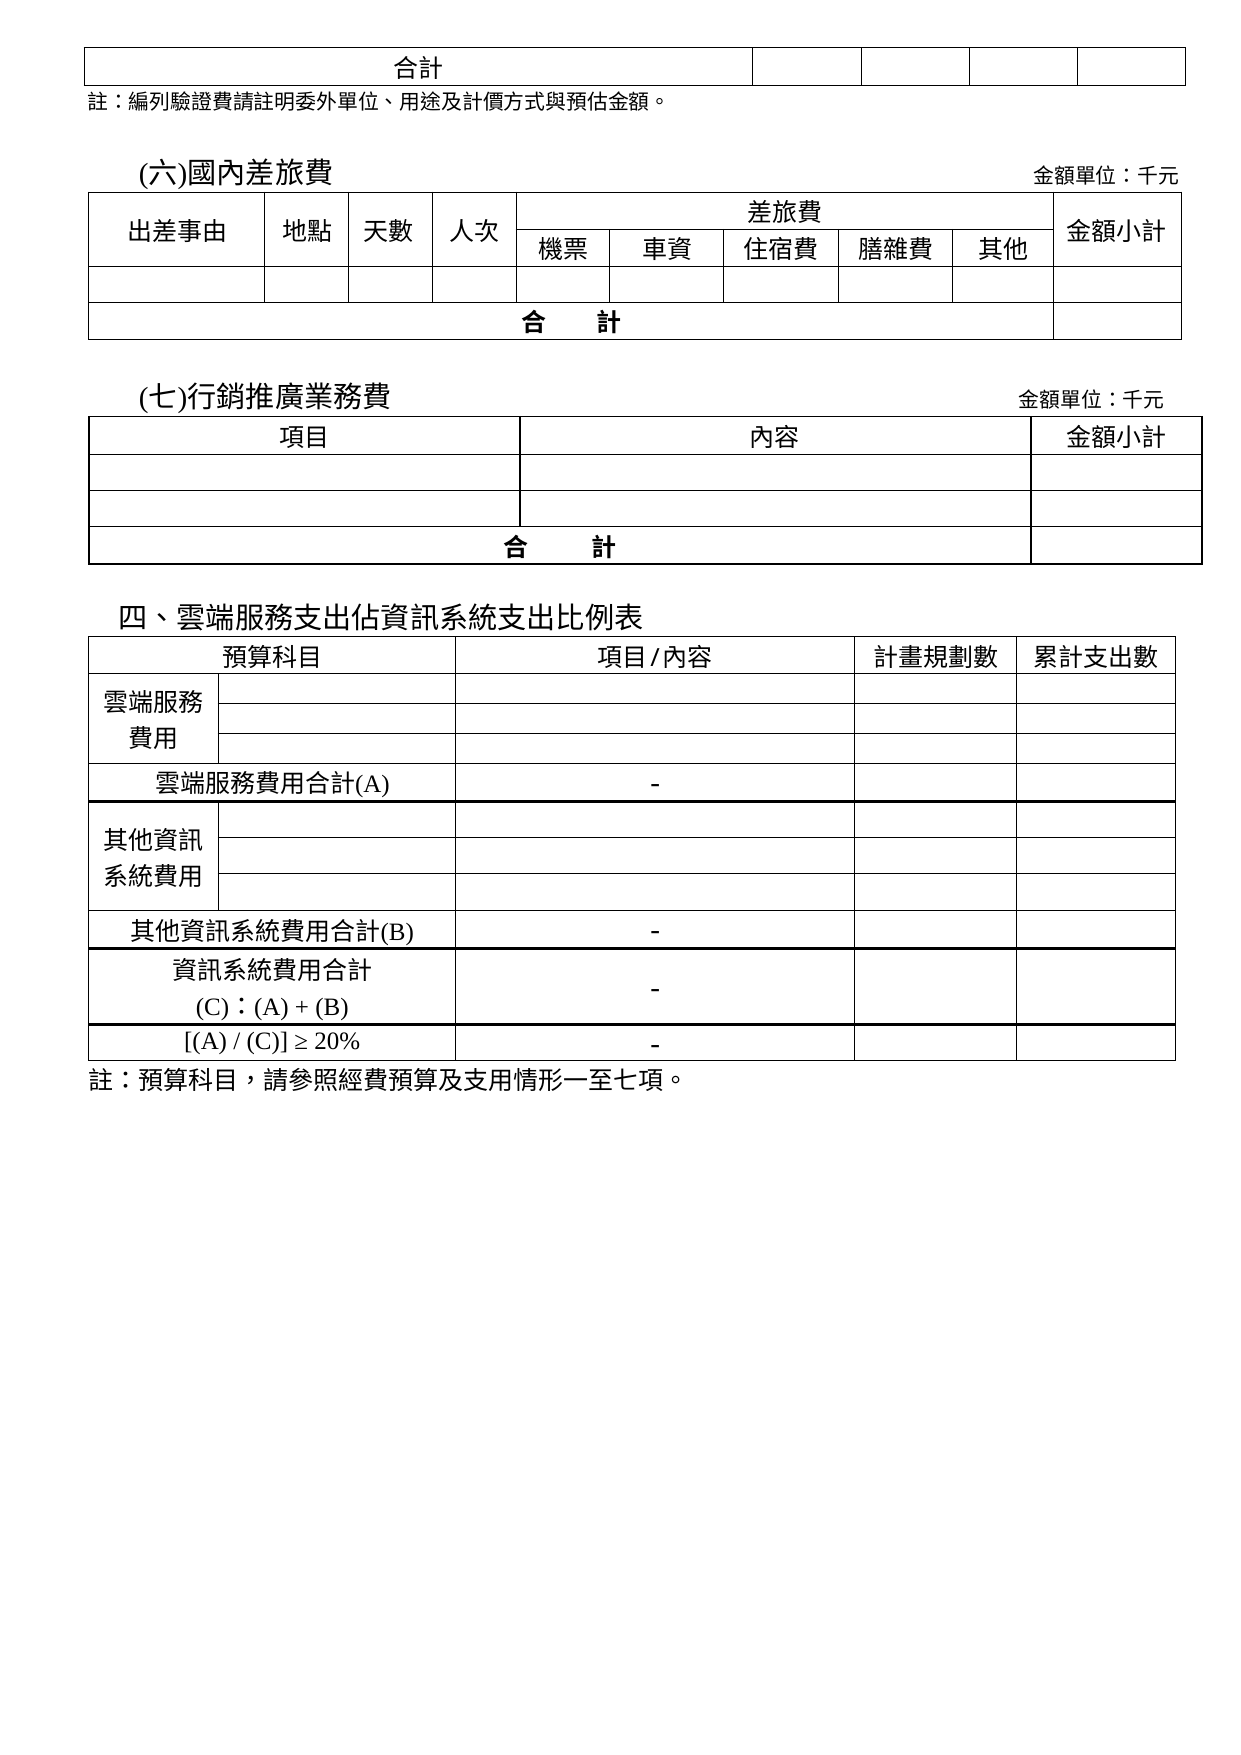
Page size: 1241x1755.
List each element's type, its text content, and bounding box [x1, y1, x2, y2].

table_cell [855, 950, 1016, 1023]
table_cell [855, 874, 1016, 910]
table_cell [219, 838, 455, 873]
table_cell [456, 874, 854, 910]
table_cell 合計 [85, 48, 752, 84]
table_cell - [456, 764, 854, 800]
table_cell [456, 803, 854, 837]
table_cell [456, 674, 854, 703]
table_cell [1017, 764, 1175, 800]
table_cell [349, 267, 432, 302]
table_header 金額小計 [1054, 193, 1181, 266]
table_cell [219, 874, 455, 910]
table_cell 其他 [953, 230, 1053, 266]
table_cell [855, 803, 1016, 837]
text (七)行銷推廣業務費 金額單位：千元 [139, 373, 1181, 416]
table_cell 雲端服務費用合計(A) [89, 764, 455, 800]
table_header 項目/內容 [456, 637, 854, 673]
table_cell [1054, 303, 1181, 339]
table_cell [1017, 911, 1175, 947]
table_cell [456, 838, 854, 873]
table_cell [517, 267, 609, 302]
table_header 計畫規劃數 [855, 637, 1016, 673]
table_cell [(A) / (C)] ≥ 20% [89, 1026, 455, 1059]
table_cell [1017, 803, 1175, 837]
table_cell [433, 267, 516, 302]
table_header 內容 [521, 417, 1030, 454]
table_cell [1017, 704, 1175, 733]
table_cell [1078, 48, 1185, 84]
table_cell [855, 764, 1016, 800]
table_cell [855, 911, 1016, 947]
table_cell [265, 267, 348, 302]
table_header 出差事由 [89, 193, 264, 266]
table_cell 合 計 [90, 527, 1030, 563]
table_cell [1017, 838, 1175, 873]
table_cell [724, 267, 838, 302]
table_cell [1017, 674, 1175, 703]
table_cell [90, 455, 519, 489]
table_cell [1017, 1026, 1175, 1059]
table_cell - [456, 1026, 854, 1059]
table_cell 機票 [517, 230, 609, 266]
table_cell 其他資訊系統費用合計(B) [89, 911, 455, 947]
table_cell 其他資訊系統費用 [89, 803, 218, 910]
table_cell [219, 704, 455, 733]
table_header 人次 [433, 193, 516, 266]
subtitle 四、雲端服務支出佔資訊系統支出比例表 [118, 598, 1181, 636]
table_header 項目 [90, 417, 519, 454]
table_cell 資訊系統費用合計 (C)：(A) + (B) [89, 950, 455, 1023]
table_cell [456, 704, 854, 733]
table_cell [610, 267, 723, 302]
table_cell [1017, 874, 1175, 910]
table_cell [219, 674, 455, 703]
table_cell [90, 491, 519, 526]
table_cell 註：編列驗證費請註明委外單位、用途及計價方式與預估金額。 [84, 86, 1186, 116]
text (六)國內差旅費 金額單位：千元 [139, 149, 1181, 192]
table_cell [456, 734, 854, 763]
table_cell [855, 734, 1016, 763]
table_cell [219, 734, 455, 763]
table_cell [855, 838, 1016, 873]
table_cell [862, 48, 969, 84]
table_header 天數 [349, 193, 432, 266]
table_cell [839, 267, 952, 302]
table_header 預算科目 [89, 637, 455, 673]
table_cell [1017, 734, 1175, 763]
table_cell [521, 491, 1030, 526]
table_cell [855, 1026, 1016, 1059]
table_cell [970, 48, 1077, 84]
table_cell [753, 48, 861, 84]
table_cell [1054, 267, 1181, 302]
table_cell 膳雜費 [839, 230, 952, 266]
table_cell 住宿費 [724, 230, 838, 266]
table_header 差旅費 [517, 193, 1053, 229]
table_header 累計支出數 [1017, 637, 1175, 673]
table_cell [89, 267, 264, 302]
text 註：預算科目，請參照經費預算及支用情形一至七項。 [89, 1061, 1181, 1097]
table_cell [855, 704, 1016, 733]
table_cell - [456, 950, 854, 1023]
table_header 金額小計 [1032, 417, 1201, 454]
table_cell [1032, 455, 1201, 489]
table_cell - [456, 911, 854, 947]
table_header 地點 [265, 193, 348, 266]
table_cell 車資 [610, 230, 723, 266]
table_cell 合 計 [89, 303, 1053, 339]
table_cell [953, 267, 1053, 302]
table_cell [521, 455, 1030, 489]
table_cell [219, 803, 455, 837]
table_cell [1032, 527, 1201, 563]
table_cell 雲端服務費用 [89, 674, 218, 763]
table_cell [1017, 950, 1175, 1023]
table_cell [1032, 491, 1201, 526]
table_cell [855, 674, 1016, 703]
